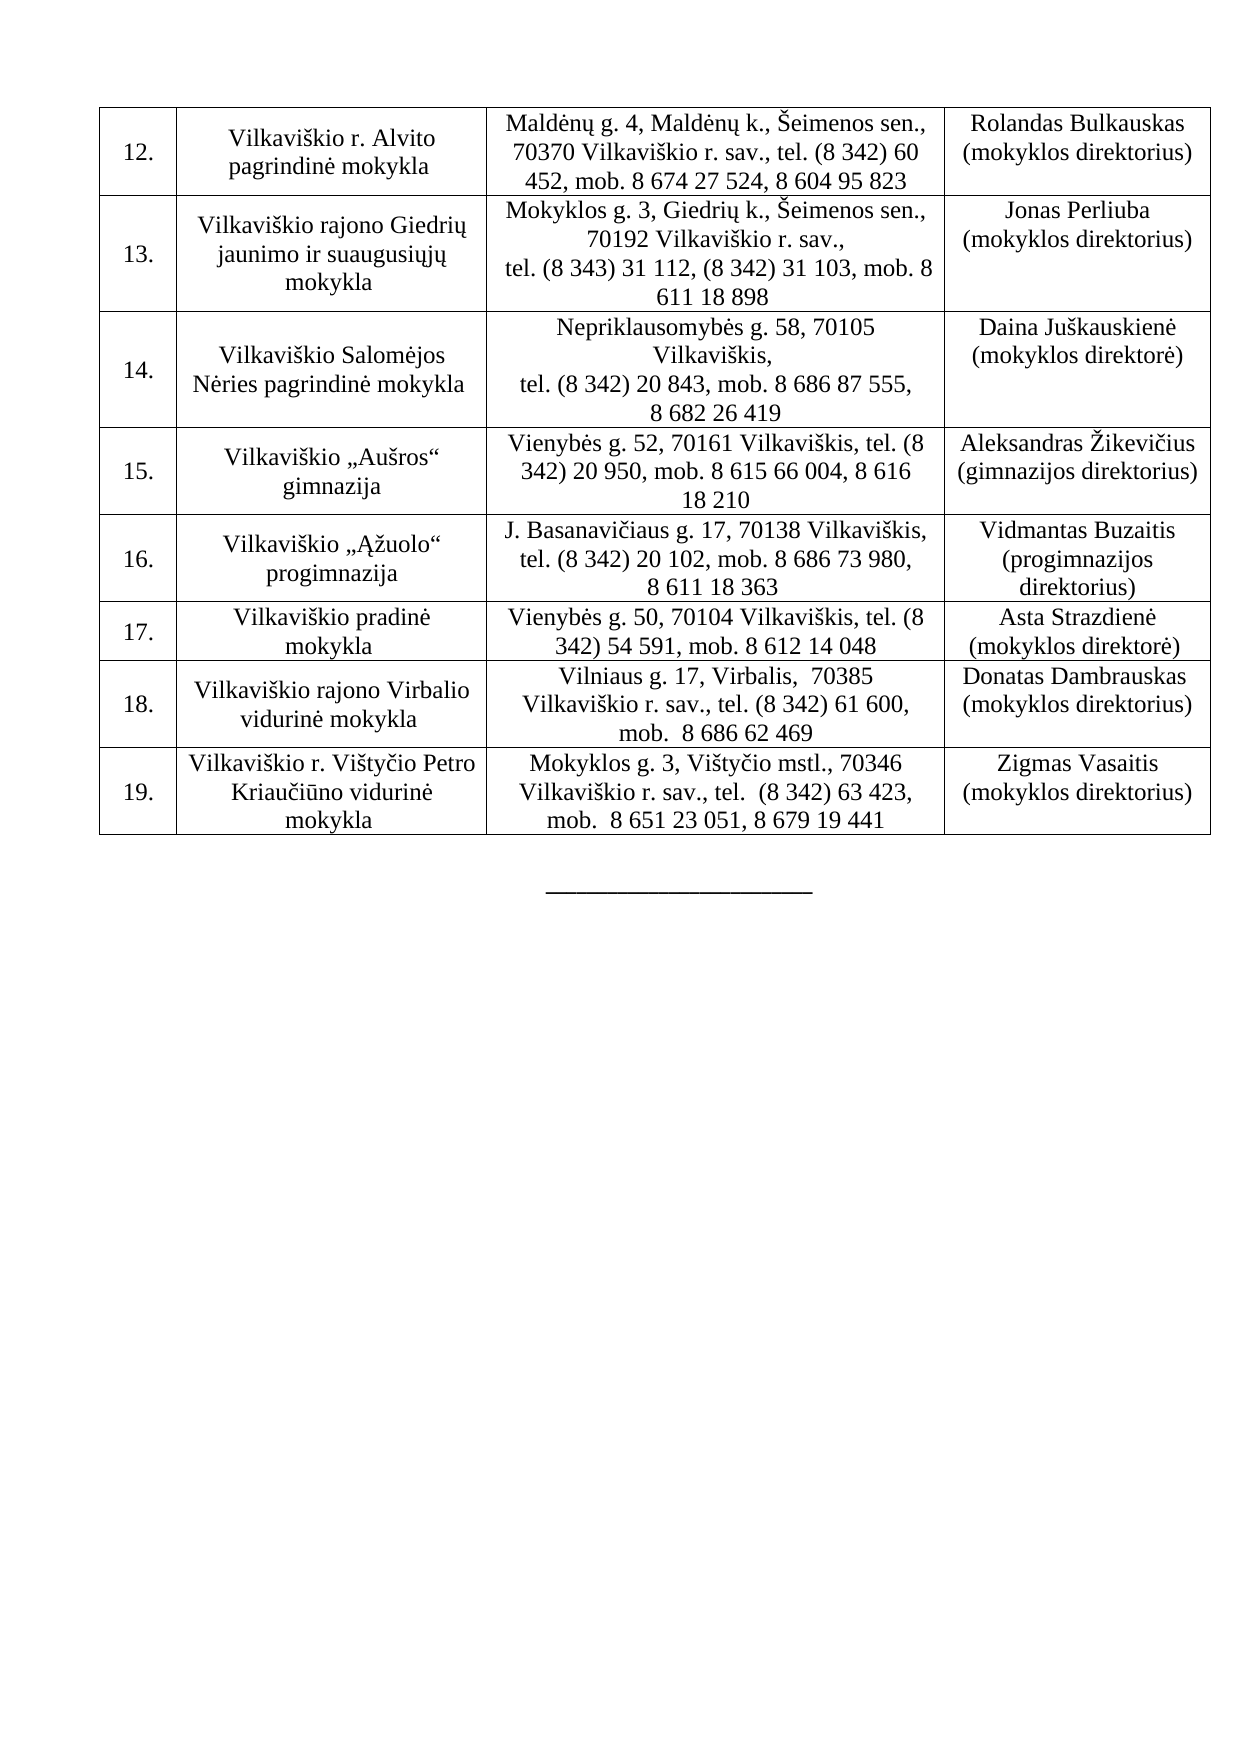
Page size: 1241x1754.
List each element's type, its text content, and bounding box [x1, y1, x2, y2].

table_cell Asta Strazdienė (mokyklos direktorė) [945, 602, 1210, 660]
table_cell J. Basanavičiaus g. 17, 70138 Vilkaviškis, tel. (8 342) 20 102, mob. 8 686 73 980, 8 611 18 363 [487, 515, 944, 601]
table_cell 19. [100, 748, 176, 834]
table_header Vilkaviškio r. Alvito pagrindinė mokykla [177, 108, 486, 194]
table_cell 14. [100, 312, 176, 427]
table_cell Jonas Perliuba (mokyklos direktorius) [945, 196, 1210, 311]
text __________________________ [177, 864, 1181, 898]
table_cell Vilkaviškio pradinė mokykla [177, 602, 486, 660]
table_cell Vilkaviškio „Aušros“ gimnazija [177, 428, 486, 514]
table_cell Daina Juškauskienė (mokyklos direktorė) [945, 312, 1210, 427]
table_cell Vidmantas Buzaitis (progimnazijos direktorius) [945, 515, 1210, 601]
table_cell Vilkaviškio rajono Giedrių jaunimo ir suaugusiųjų mokykla [177, 196, 486, 311]
table_cell 13. [100, 196, 176, 311]
table_cell Vilkaviškio rajono Virbalio vidurinė mokykla [177, 661, 486, 747]
table_cell Mokyklos g. 3, Vištyčio mstl., 70346 Vilkaviškio r. sav., tel. (8 342) 63 423, mob. 8 651 23 051, 8 679 19 441 [487, 748, 944, 834]
table_cell Vilkaviškio „Ąžuolo“ progimnazija [177, 515, 486, 601]
table_cell 18. [100, 661, 176, 747]
table_cell Vilkaviškio r. Vištyčio Petro Kriaučiūno vidurinė mokykla [177, 748, 486, 834]
table_header 12. [100, 108, 176, 194]
table_cell Zigmas Vasaitis (mokyklos direktorius) [945, 748, 1210, 834]
table_cell Donatas Dambrauskas (mokyklos direktorius) [945, 661, 1210, 747]
table_cell Vilniaus g. 17, Virbalis, 70385 Vilkaviškio r. sav., tel. (8 342) 61 600, mob. 8 686 62 469 [487, 661, 944, 747]
table_cell Vilkaviškio Salomėjos Nėries pagrindinė mokykla [177, 312, 486, 427]
table_header Maldėnų g. 4, Maldėnų k., Šeimenos sen., 70370 Vilkaviškio r. sav., tel. (8 342) 60 452, mob. 8 674 27 524, 8 604 95 823 [487, 108, 944, 194]
table_cell 17. [100, 602, 176, 660]
table_cell 15. [100, 428, 176, 514]
table_cell Mokyklos g. 3, Giedrių k., Šeimenos sen., 70192 Vilkaviškio r. sav., tel. (8 343) 31 112, (8 342) 31 103, mob. 8 611 18 898 [487, 196, 944, 311]
table_cell 16. [100, 515, 176, 601]
table_header Rolandas Bulkauskas (mokyklos direktorius) [945, 108, 1210, 194]
table_cell Vienybės g. 52, 70161 Vilkaviškis, tel. (8 342) 20 950, mob. 8 615 66 004, 8 616 18 210 [487, 428, 944, 514]
table_cell Aleksandras Žikevičius (gimnazijos direktorius) [945, 428, 1210, 514]
table_cell Nepriklausomybės g. 58, 70105 Vilkaviškis, tel. (8 342) 20 843, mob. 8 686 87 555, 8 682 26 419 [487, 312, 944, 427]
table_cell Vienybės g. 50, 70104 Vilkaviškis, tel. (8 342) 54 591, mob. 8 612 14 048 [487, 602, 944, 660]
